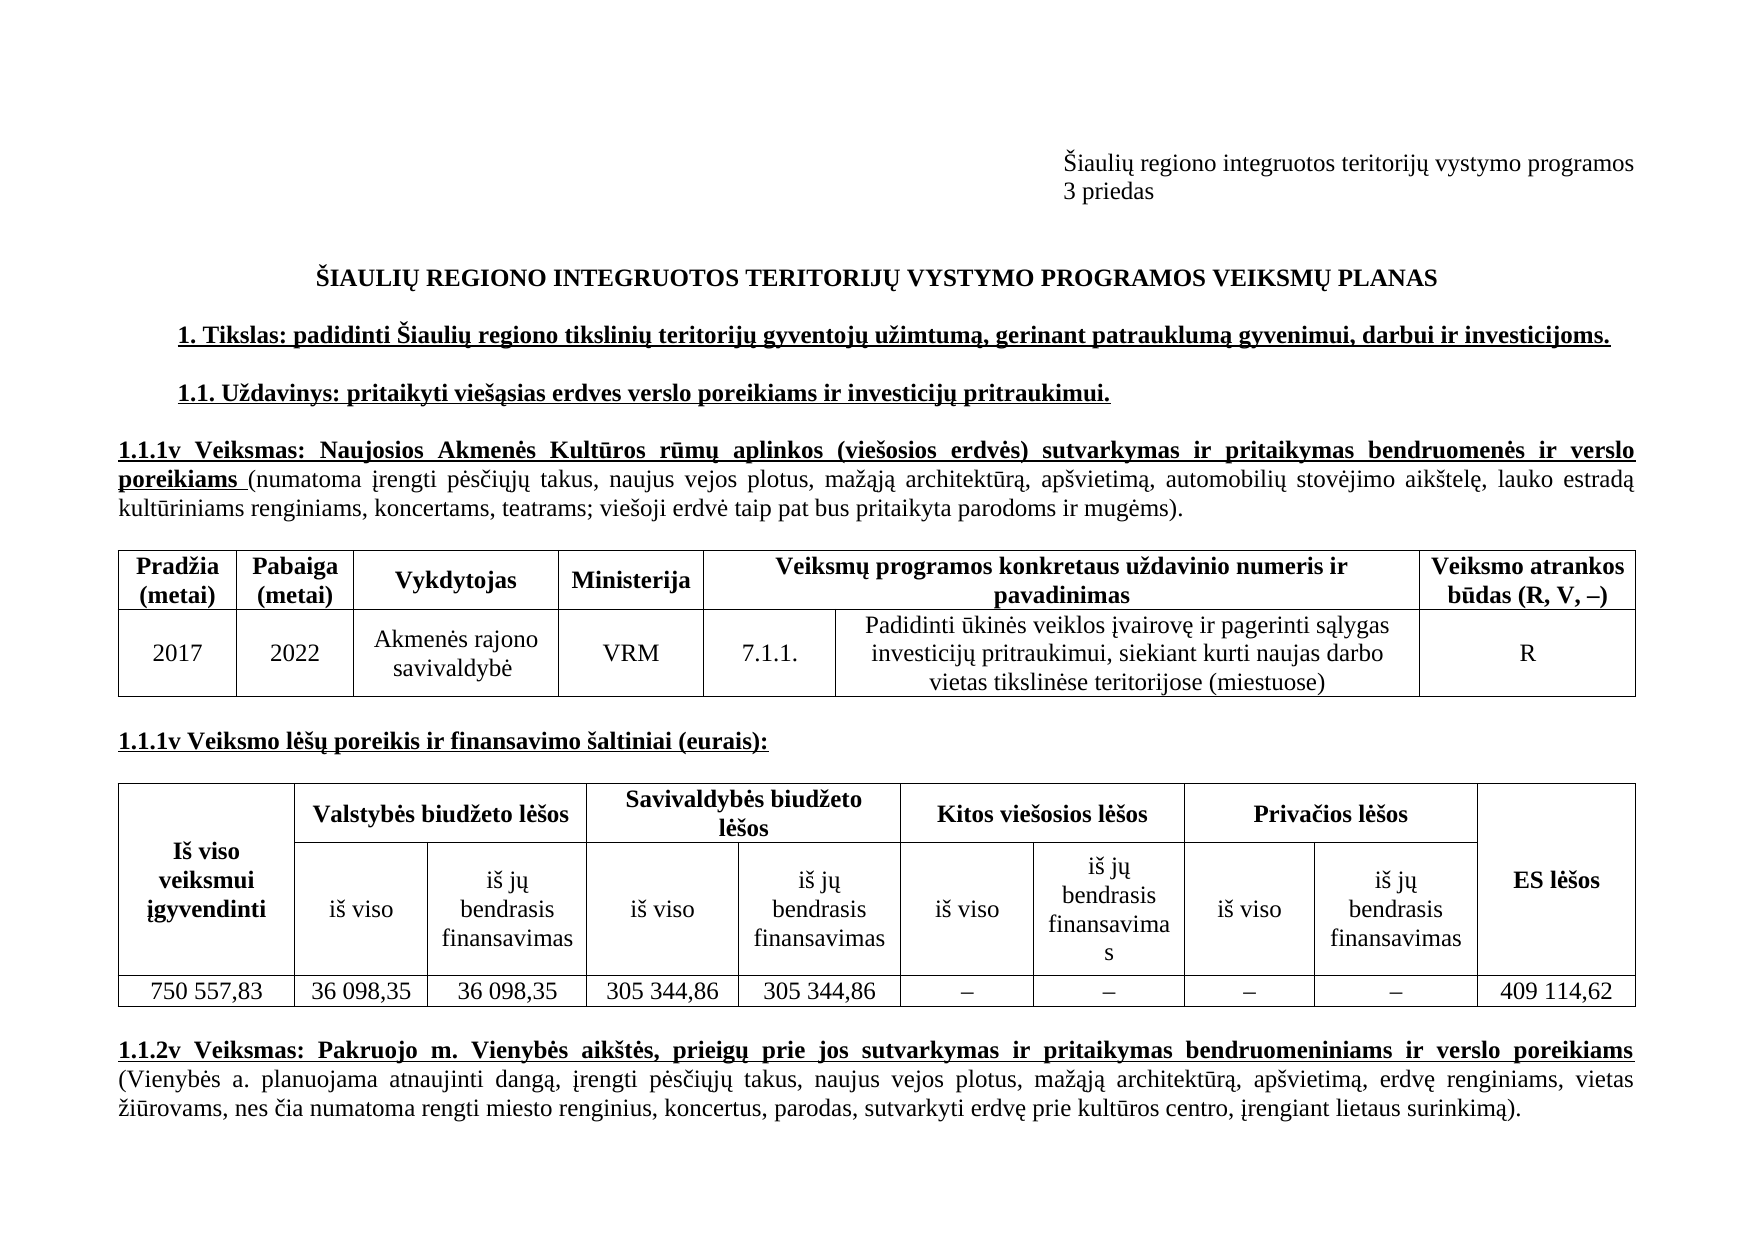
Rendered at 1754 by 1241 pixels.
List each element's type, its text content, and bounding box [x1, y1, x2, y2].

table_header Veiksmo atrankos būdas (R, V, –) [1420, 551, 1635, 609]
table_cell 750 557,83 [119, 976, 294, 1006]
table_cell – [1315, 976, 1477, 1006]
table_cell iš viso [587, 843, 738, 974]
table_cell iš jų bendrasis finansavimas [1315, 843, 1477, 974]
table_header Vykdytojas [354, 551, 558, 609]
text 3 priedas [1063, 176, 1636, 205]
table_cell iš viso [295, 843, 427, 974]
table_cell – [1034, 976, 1184, 1006]
table_header Pradžia (metai) [119, 551, 236, 609]
table_header Iš viso veiksmui įgyvendinti [119, 784, 294, 974]
table_header Ministerija [559, 551, 703, 609]
table_header Pabaiga (metai) [237, 551, 353, 609]
table_cell iš viso [1185, 843, 1314, 974]
text Šiaulių regiono integruotos teritorijų vystymo programos [1063, 148, 1636, 176]
table_cell – [1185, 976, 1314, 1006]
text 1.1.1v Veiksmas: Naujosios Akmenės Kultūros rūmų aplinkos (viešosios erdvės) sutvarkymas ir pritaikymas bendruomenės ir verslo [118, 435, 1636, 460]
table_cell VRM [559, 610, 703, 696]
table_cell – [901, 976, 1033, 1006]
text 1.1.1v Veiksmo lėšų poreikis ir finansavimo šaltiniai (eurais): [118, 726, 1636, 754]
text 1.1.2v Veiksmas: Pakruojo m. Vienybės aikštės, prieigų prie jos sutvarkymas ir pritaikymas bendruomeniniams ir verslo poreikiams (Vienybės a. planuojama atnaujinti dangą, įrengti pėsčiųjų takus, naujus vejos plotus, mažąją architektūrą, apšvietimą, erdvę renginiams, vietas žiūrovams, nes čia numatoma rengti miesto renginius, koncertus, parodas, sutvarkyti erdvę prie kultūros centro, įrengiant lietaus surinkimą). [118, 1036, 1636, 1122]
table_cell 2017 [119, 610, 236, 696]
table_cell Akmenės rajono savivaldybė [354, 610, 558, 696]
table_header Privačios lėšos [1185, 784, 1477, 842]
table_cell iš jų bendrasis finansavimas [428, 843, 586, 974]
table_cell 36 098,35 [428, 976, 586, 1006]
table_cell 305 344,86 [739, 976, 900, 1006]
table_cell iš jų bendrasis finansavimas [1034, 843, 1184, 974]
text 1. Tikslas: padidinti Šiaulių regiono tikslinių teritorijų gyventojų užimtumą, gerinant patrauklumą gyvenimui, darbui ir investicijoms. [118, 320, 1636, 349]
table_cell iš viso [901, 843, 1033, 974]
table_cell 409 114,62 [1478, 976, 1635, 1006]
table_header Savivaldybės biudžeto lėšos [587, 784, 900, 842]
table_cell 2022 [237, 610, 353, 696]
text 1.1. Uždavinys: pritaikyti viešąsias erdves verslo poreikiams ir investicijų pritraukimui. [118, 378, 1636, 406]
table_cell 7.1.1. [704, 610, 835, 696]
table_header Veiksmų programos konkretaus uždavinio numeris ir pavadinimas [704, 551, 1419, 609]
table_cell iš jų bendrasis finansavimas [739, 843, 900, 974]
text ŠIAULIŲ REGIONO INTEGRUOTOS TERITORIJŲ VYSTYMO PROGRAMOS VEIKSMŲ PLANAS [118, 263, 1636, 291]
table_cell R [1420, 610, 1635, 696]
table_cell 36 098,35 [295, 976, 427, 1006]
table_header ES lėšos [1478, 784, 1635, 974]
table_cell Padidinti ūkinės veiklos įvairovę ir pagerinti sąlygas investicijų pritraukimui, siekiant kurti naujas darbo vietas tikslinėse teritorijose (miestuose) [836, 610, 1419, 696]
table_cell 305 344,86 [587, 976, 738, 1006]
text poreikiams (numatoma įrengti pėsčiųjų takus, naujus vejos plotus, mažąją architektūrą, apšvietimą, automobilių stovėjimo aikštelę, lauko estradą kultūriniams renginiams, koncertams, teatrams; viešoji erdvė taip pat bus pritaikyta parodoms ir mugėms). [118, 462, 1636, 521]
table_header Valstybės biudžeto lėšos [295, 784, 586, 842]
table_header Kitos viešosios lėšos [901, 784, 1184, 842]
